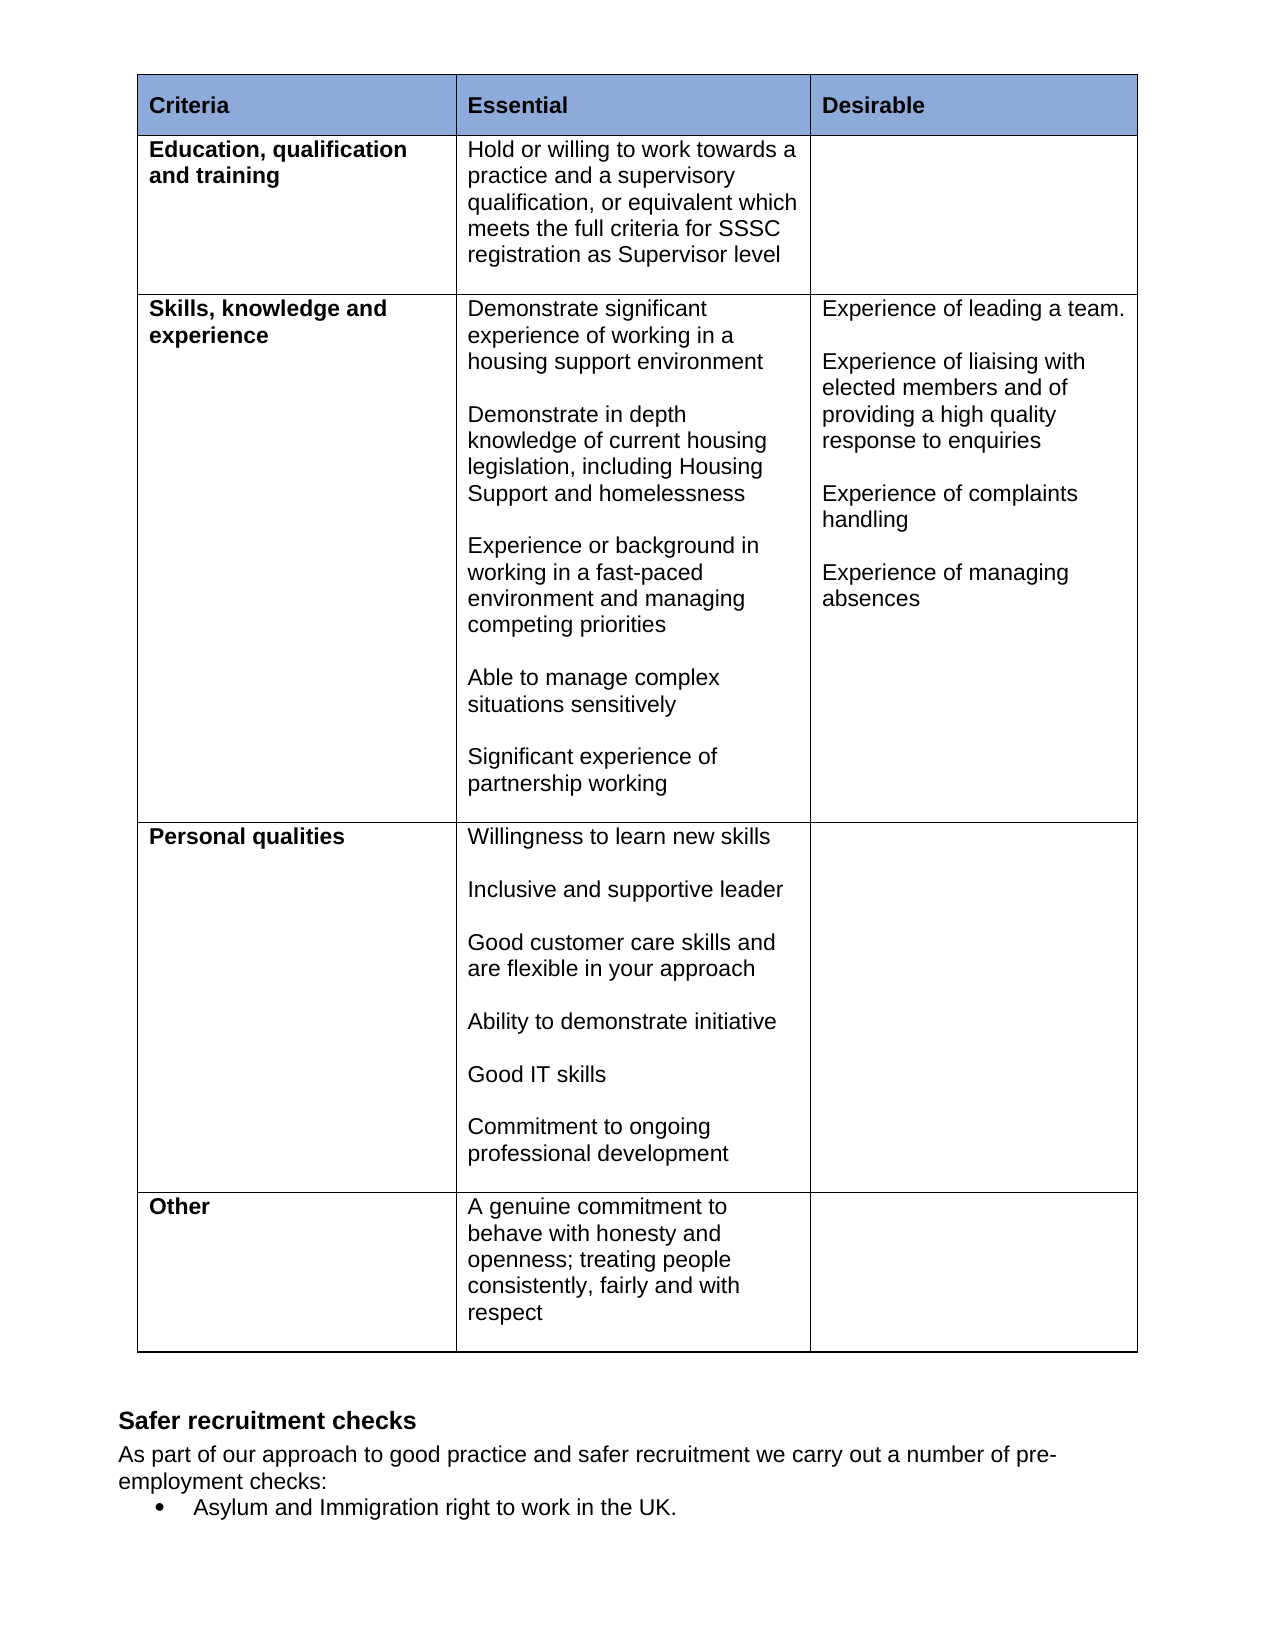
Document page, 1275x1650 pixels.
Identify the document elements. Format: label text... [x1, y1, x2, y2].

table_header Desirable [811, 75, 1137, 135]
text As part of our approach to good practice and safer recruitment we carry out a number of pre-employment checks: [118, 1441, 1157, 1494]
table_cell Hold or willing to work towards a practice and a supervisory qualification, or equivalent which meets the full criteria for SSSC registration as Supervisor level [457, 136, 810, 294]
table_cell Demonstrate significant experience of working in a housing support environment Demonstrate in depth knowledge of current housing legislation, including Housing Support and homelessness Experience or background in working in a fast-paced environment and managing competing priorities Able to manage complex situations sensitively Significant experience of partnership working [457, 295, 810, 822]
list Asylum and Immigration right to work in the UK. [156, 1494, 1157, 1520]
table_cell Personal qualities [138, 823, 456, 1192]
table_cell A genuine commitment to behave with honesty and openness; treating people consistently, fairly and with respect [457, 1193, 810, 1351]
table_cell Other [138, 1193, 456, 1351]
table_cell [811, 1193, 1137, 1351]
table_cell Experience of leading a team. Experience of liaising with elected members and of providing a high quality response to enquiries Experience of complaints handling Experience of managing absences [811, 295, 1137, 822]
subtitle Safer recruitment checks [118, 1406, 1157, 1435]
table_header Essential [457, 75, 810, 135]
table_cell [811, 136, 1137, 294]
table_cell Education, qualification and training [138, 136, 456, 294]
table_header Criteria [138, 75, 456, 135]
table_cell [811, 823, 1137, 1192]
table_cell Skills, knowledge and experience [138, 295, 456, 822]
table_cell Willingness to learn new skills Inclusive and supportive leader Good customer care skills and are flexible in your approach Ability to demonstrate initiative Good IT skills Commitment to ongoing professional development [457, 823, 810, 1192]
